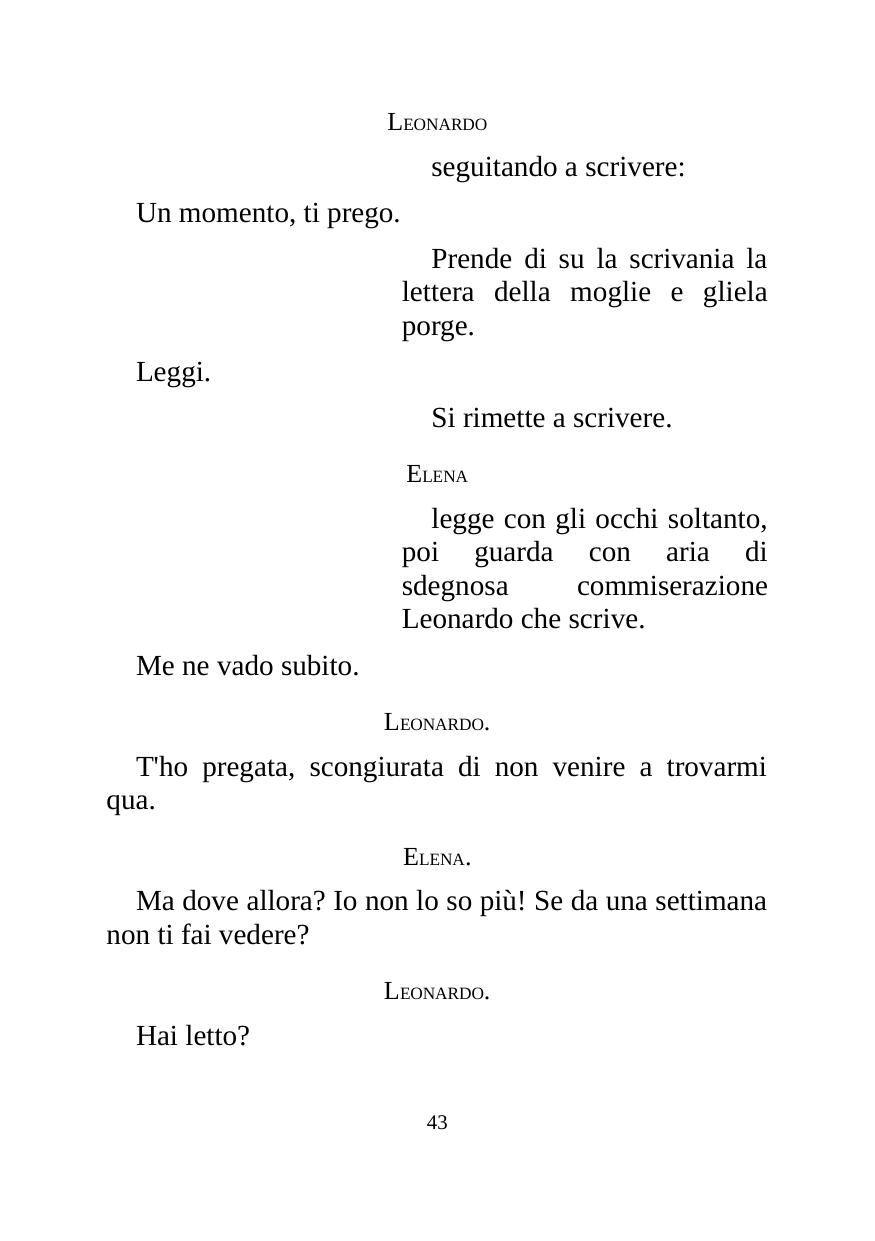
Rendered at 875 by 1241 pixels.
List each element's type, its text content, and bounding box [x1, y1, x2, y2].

text Elena. [106, 841, 768, 871]
text Si rimette a scrivere. [402, 400, 768, 433]
text Elena [106, 458, 768, 488]
text Me ne vado subito. [106, 648, 768, 681]
text Leonardo [106, 106, 768, 136]
text Un momento, ti prego. [106, 195, 768, 228]
text legge con gli occhi soltanto, poi guarda con aria di sdegnosa commiserazione Leonardo che scrive. [402, 501, 768, 635]
text Leonardo. [106, 975, 768, 1005]
text Leonardo. [106, 706, 768, 736]
text seguitando a scrivere: [402, 149, 768, 182]
text Ma dove allora? Io non lo so più! Se da una settimana non ti fai vedere? [106, 883, 768, 950]
text Prende di su la scrivania la lettera della moglie e gliela porge. [402, 241, 768, 341]
text Hai letto? [106, 1018, 768, 1051]
text Leggi. [106, 354, 768, 387]
text T'ho pregata, scongiurata di non venire a trovarmi qua. [106, 749, 768, 816]
